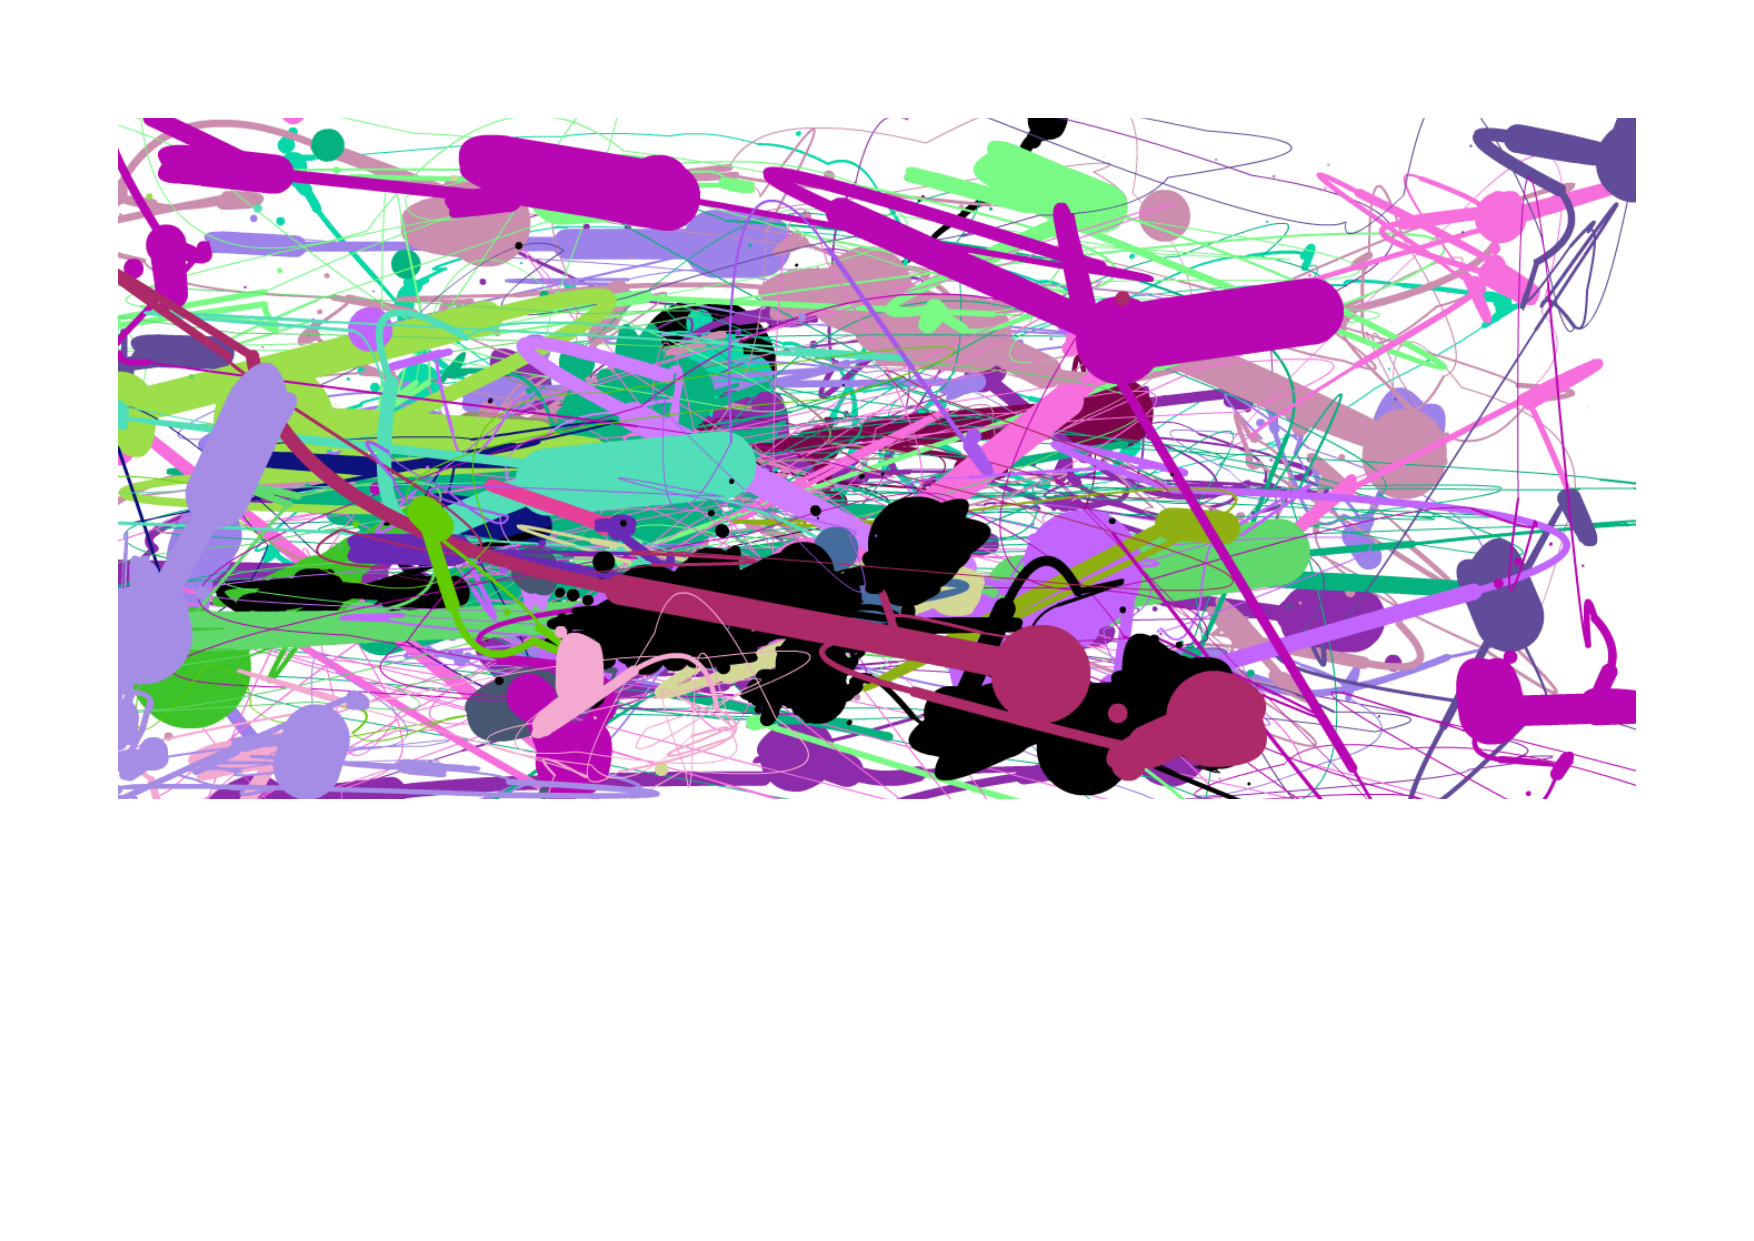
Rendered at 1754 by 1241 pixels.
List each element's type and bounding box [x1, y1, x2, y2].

picture [118, 118, 1636, 799]
